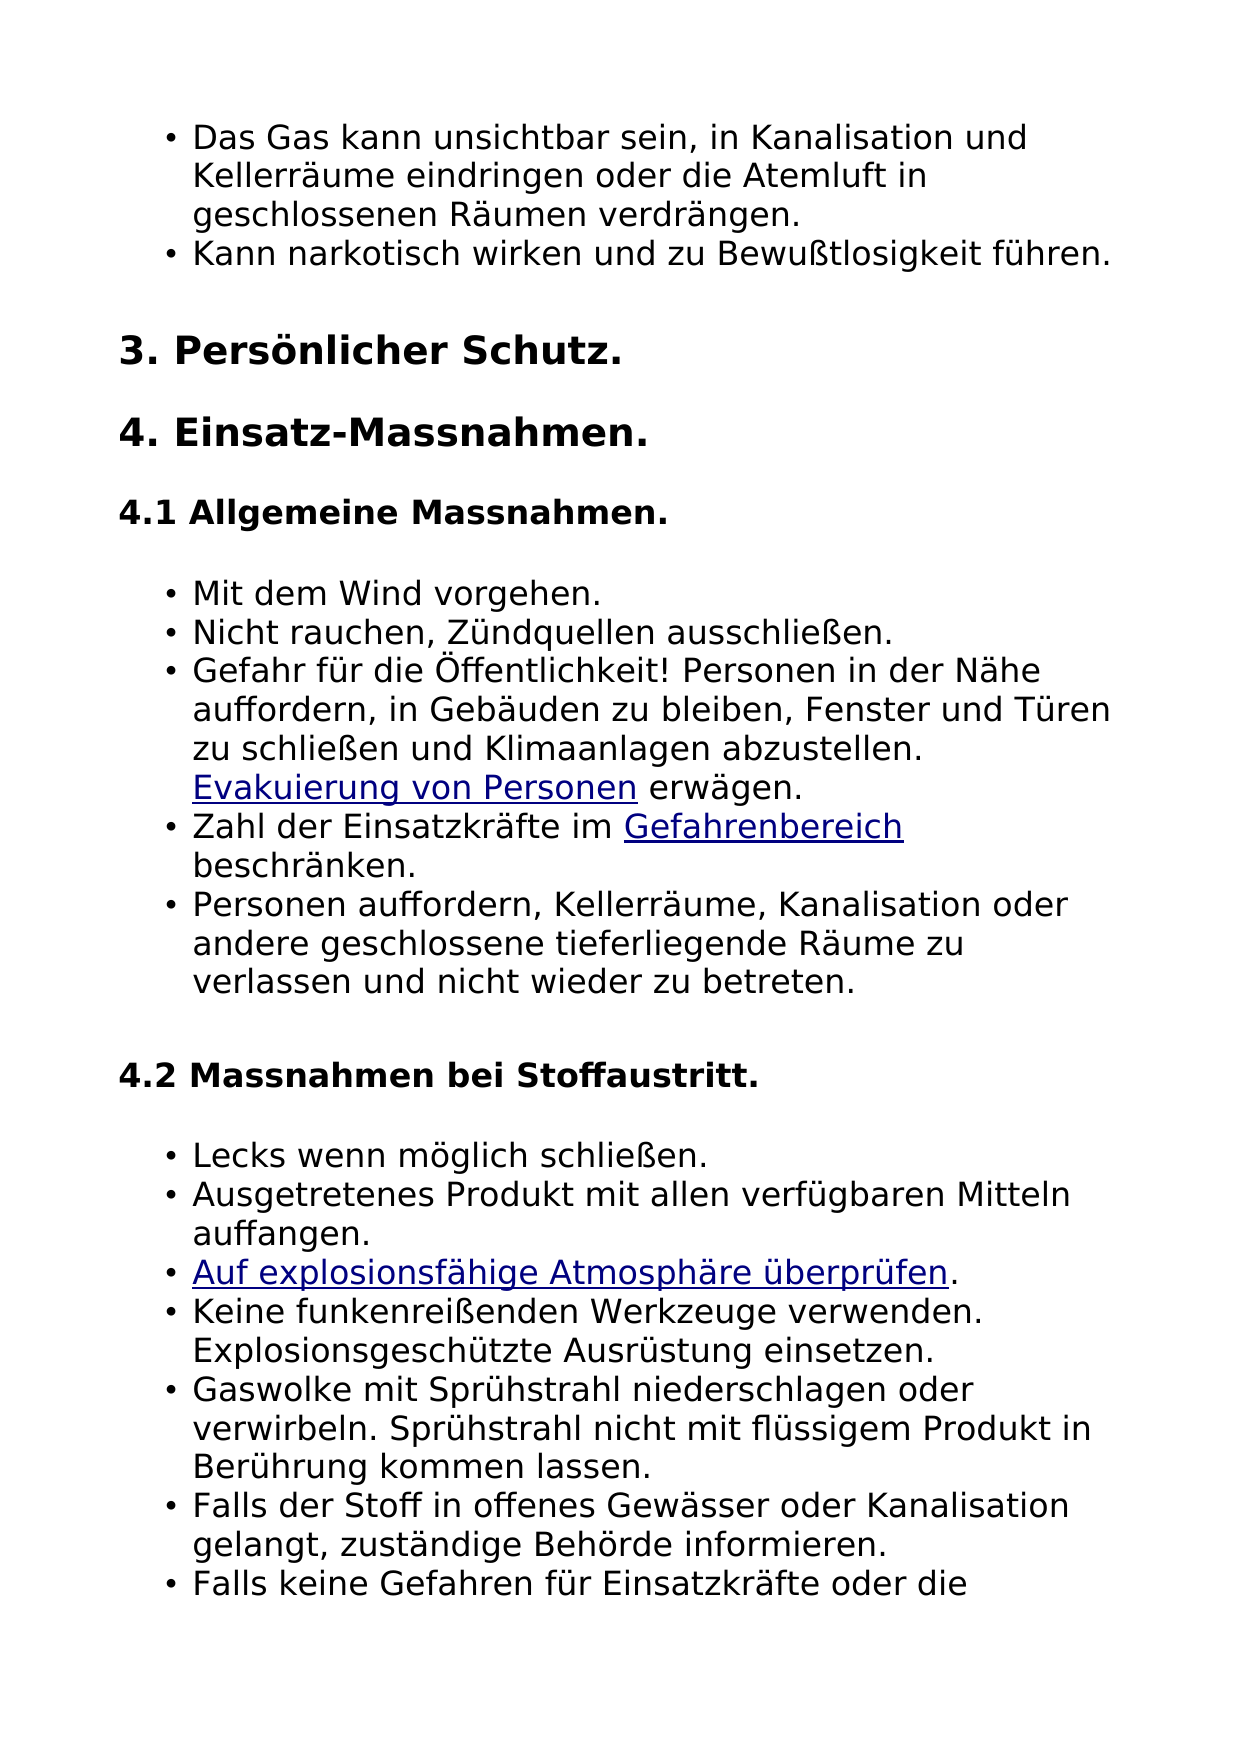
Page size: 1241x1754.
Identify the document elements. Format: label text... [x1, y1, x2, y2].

list Kann narkotisch wirken und zu Bewußtlosigkeit führen. [177, 235, 1122, 273]
subtitle 4. Einsatz-Massnahmen. [118, 411, 1122, 456]
list Gaswolke mit Sprühstrahl niederschlagen oder verwirbeln. Sprühstrahl nicht mit flüssigem Produkt in Berührung kommen lassen. [177, 1370, 1122, 1487]
list Falls keine Gefahren für Einsatzkräfte oder die [177, 1564, 1122, 1603]
subtitle 4.1 Allgemeine Massnahmen. [118, 493, 1122, 532]
subtitle 3. Persönlicher Schutz. [118, 328, 1122, 373]
list Lecks wenn möglich schließen. [177, 1137, 1122, 1176]
list Keine funkenreißenden Werkzeuge verwenden. Explosionsgeschützte Ausrüstung einsetzen. [177, 1292, 1122, 1370]
list Das Gas kann unsichtbar sein, in Kanalisation und Kellerräume eindringen oder die Atemluft in geschlossenen Räumen verdrängen. [177, 118, 1122, 235]
list Zahl der Einsatzkräfte im Gefahrenbereich beschränken. [177, 807, 1122, 885]
list Nicht rauchen, Zündquellen ausschließen. [177, 613, 1122, 652]
list Gefahr für die Öffentlichkeit! Personen in der Nähe auffordern, in Gebäuden zu bleiben, Fenster und Türen zu schließen und Klimaanlagen abzustellen. Evakuierung von Personen erwägen. [177, 652, 1122, 807]
subtitle 4.2 Massnahmen bei Stoffaustritt. [118, 1056, 1122, 1095]
list Falls der Stoff in offenes Gewässer oder Kanalisation gelangt, zuständige Behörde informieren. [177, 1487, 1122, 1564]
list Ausgetretenes Produkt mit allen verfügbaren Mitteln auffangen. [177, 1176, 1122, 1253]
list Mit dem Wind vorgehen. [177, 574, 1122, 613]
list Personen auffordern, Kellerräume, Kanalisation oder andere geschlossene tieferliegende Räume zu verlassen und nicht wieder zu betreten. [177, 885, 1122, 1002]
list Auf explosionsfähige Atmosphäre überprüfen. [177, 1253, 1122, 1292]
